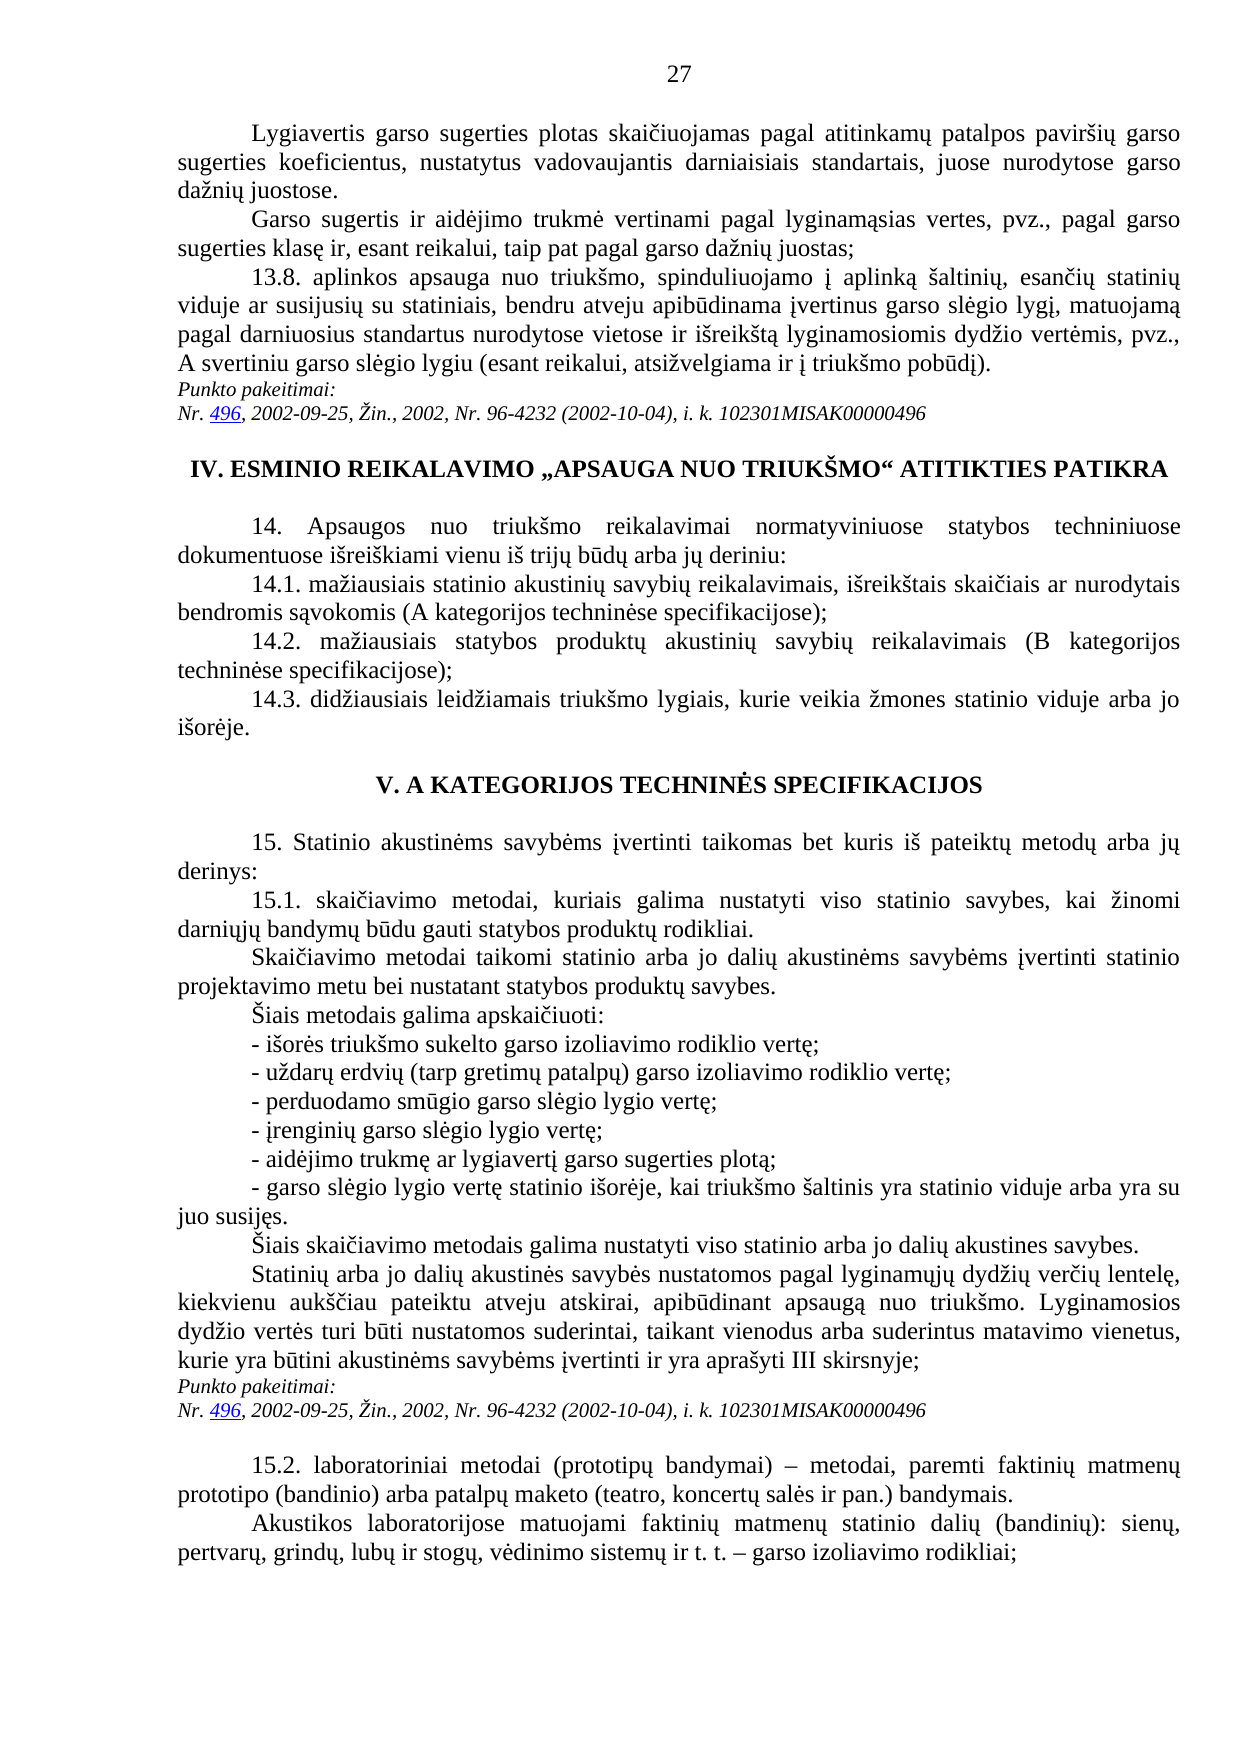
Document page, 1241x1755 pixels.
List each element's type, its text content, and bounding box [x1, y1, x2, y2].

text - išorės triukšmo sukelto garso izoliavimo rodiklio vertę; [177, 1029, 1181, 1057]
text 15.2. laboratoriniai metodai (prototipų bandymai) – metodai, paremti faktinių matmenų prototipo (bandinio) arba patalpų maketo (teatro, koncertų salės ir pan.) bandymais. [177, 1451, 1181, 1508]
text Šiais metodais galima apskaičiuoti: [177, 1000, 1181, 1029]
text Garso sugertis ir aidėjimo trukmė vertinami pagal lyginamąsias vertes, pvz., pagal garso sugerties klasę ir, esant reikalui, taip pat pagal garso dažnių juostas; [177, 204, 1181, 262]
text Skaičiavimo metodai taikomi statinio arba jo dalių akustinėms savybėms įvertinti statinio projektavimo metu bei nustatant statybos produktų savybes. [177, 942, 1181, 1000]
text 15. Statinio akustinėms savybėms įvertinti taikomas bet kuris iš pateiktų metodų arba jų derinys: [177, 827, 1181, 885]
text Nr. 496, 2002-09-25, Žin., 2002, Nr. 96-4232 (2002-10-04), i. k. 102301MISAK00000496 [177, 401, 1181, 425]
text - aidėjimo trukmę ar lygiavertį garso sugerties plotą; [177, 1144, 1181, 1172]
text 13.8. aplinkos apsauga nuo triukšmo, spinduliuojamo į aplinką šaltinių, esančių statinių viduje ar susijusių su statiniais, bendru atveju apibūdinama įvertinus garso slėgio lygį, matuojamą pagal darniuosius standartus nurodytose vietose ir išreikštą lyginamosiomis dydžio vertėmis, pvz., A svertiniu garso slėgio lygiu (esant reikalui, atsižvelgiama ir į triukšmo pobūdį). [177, 262, 1181, 377]
text IV. ESMINIO REIKALAVIMO „APSAUGA NUO TRIUKŠMO“ ATITIKTIES PATIKRA [177, 454, 1181, 482]
text Lygiavertis garso sugerties plotas skaičiuojamas pagal atitinkamų patalpos paviršių garso sugerties koeficientus, nustatytus vadovaujantis darniaisiais standartais, juose nurodytose garso dažnių juostose. [177, 118, 1181, 204]
text Punkto pakeitimai: [177, 377, 1181, 401]
text Akustikos laboratorijose matuojami faktinių matmenų statinio dalių (bandinių): sienų, pertvarų, grindų, lubų ir stogų, vėdinimo sistemų ir t. t. – garso izoliavimo rodikliai; [177, 1508, 1181, 1566]
text Nr. 496, 2002-09-25, Žin., 2002, Nr. 96-4232 (2002-10-04), i. k. 102301MISAK00000496 [177, 1398, 1181, 1422]
text 15.1. skaičiavimo metodai, kuriais galima nustatyti viso statinio savybes, kai žinomi darniųjų bandymų būdu gauti statybos produktų rodikliai. [177, 885, 1181, 942]
text V. A kategorijos techninės specifikacijos [177, 770, 1181, 799]
text - perduodamo smūgio garso slėgio lygio vertę; [177, 1086, 1181, 1115]
text - garso slėgio lygio vertę statinio išorėje, kai triukšmo šaltinis yra statinio viduje arba yra su juo susijęs. [177, 1172, 1181, 1230]
text Statinių arba jo dalių akustinės savybės nustatomos pagal lyginamųjų dydžių verčių lentelę, kiekvienu aukščiau pateiktu atveju atskirai, apibūdinant apsaugą nuo triukšmo. Lyginamosios dydžio vertės turi būti nustatomos suderintai, taikant vienodus arba suderintus matavimo vienetus, kurie yra būtini akustinėms savybėms įvertinti ir yra aprašyti III skirsnyje; [177, 1259, 1181, 1374]
text Šiais skaičiavimo metodais galima nustatyti viso statinio arba jo dalių akustines savybes. [177, 1230, 1181, 1259]
text - uždarų erdvių (tarp gretimų patalpų) garso izoliavimo rodiklio vertę; [177, 1057, 1181, 1086]
text 14.3. didžiausiais leidžiamais triukšmo lygiais, kurie veikia žmones statinio viduje arba jo išorėje. [177, 684, 1181, 741]
text 14.2. mažiausiais statybos produktų akustinių savybių reikalavimais (B kategorijos techninėse specifikacijose); [177, 626, 1181, 684]
text 14. Apsaugos nuo triukšmo reikalavimai normatyviniuose statybos techniniuose dokumentuose išreiškiami vienu iš trijų būdų arba jų deriniu: [177, 511, 1181, 569]
text Punkto pakeitimai: [177, 1374, 1181, 1398]
text 14.1. mažiausiais statinio akustinių savybių reikalavimais, išreikštais skaičiais ar nurodytais bendromis sąvokomis (A kategorijos techninėse specifikacijose); [177, 569, 1181, 626]
text - įrenginių garso slėgio lygio vertę; [177, 1115, 1181, 1144]
